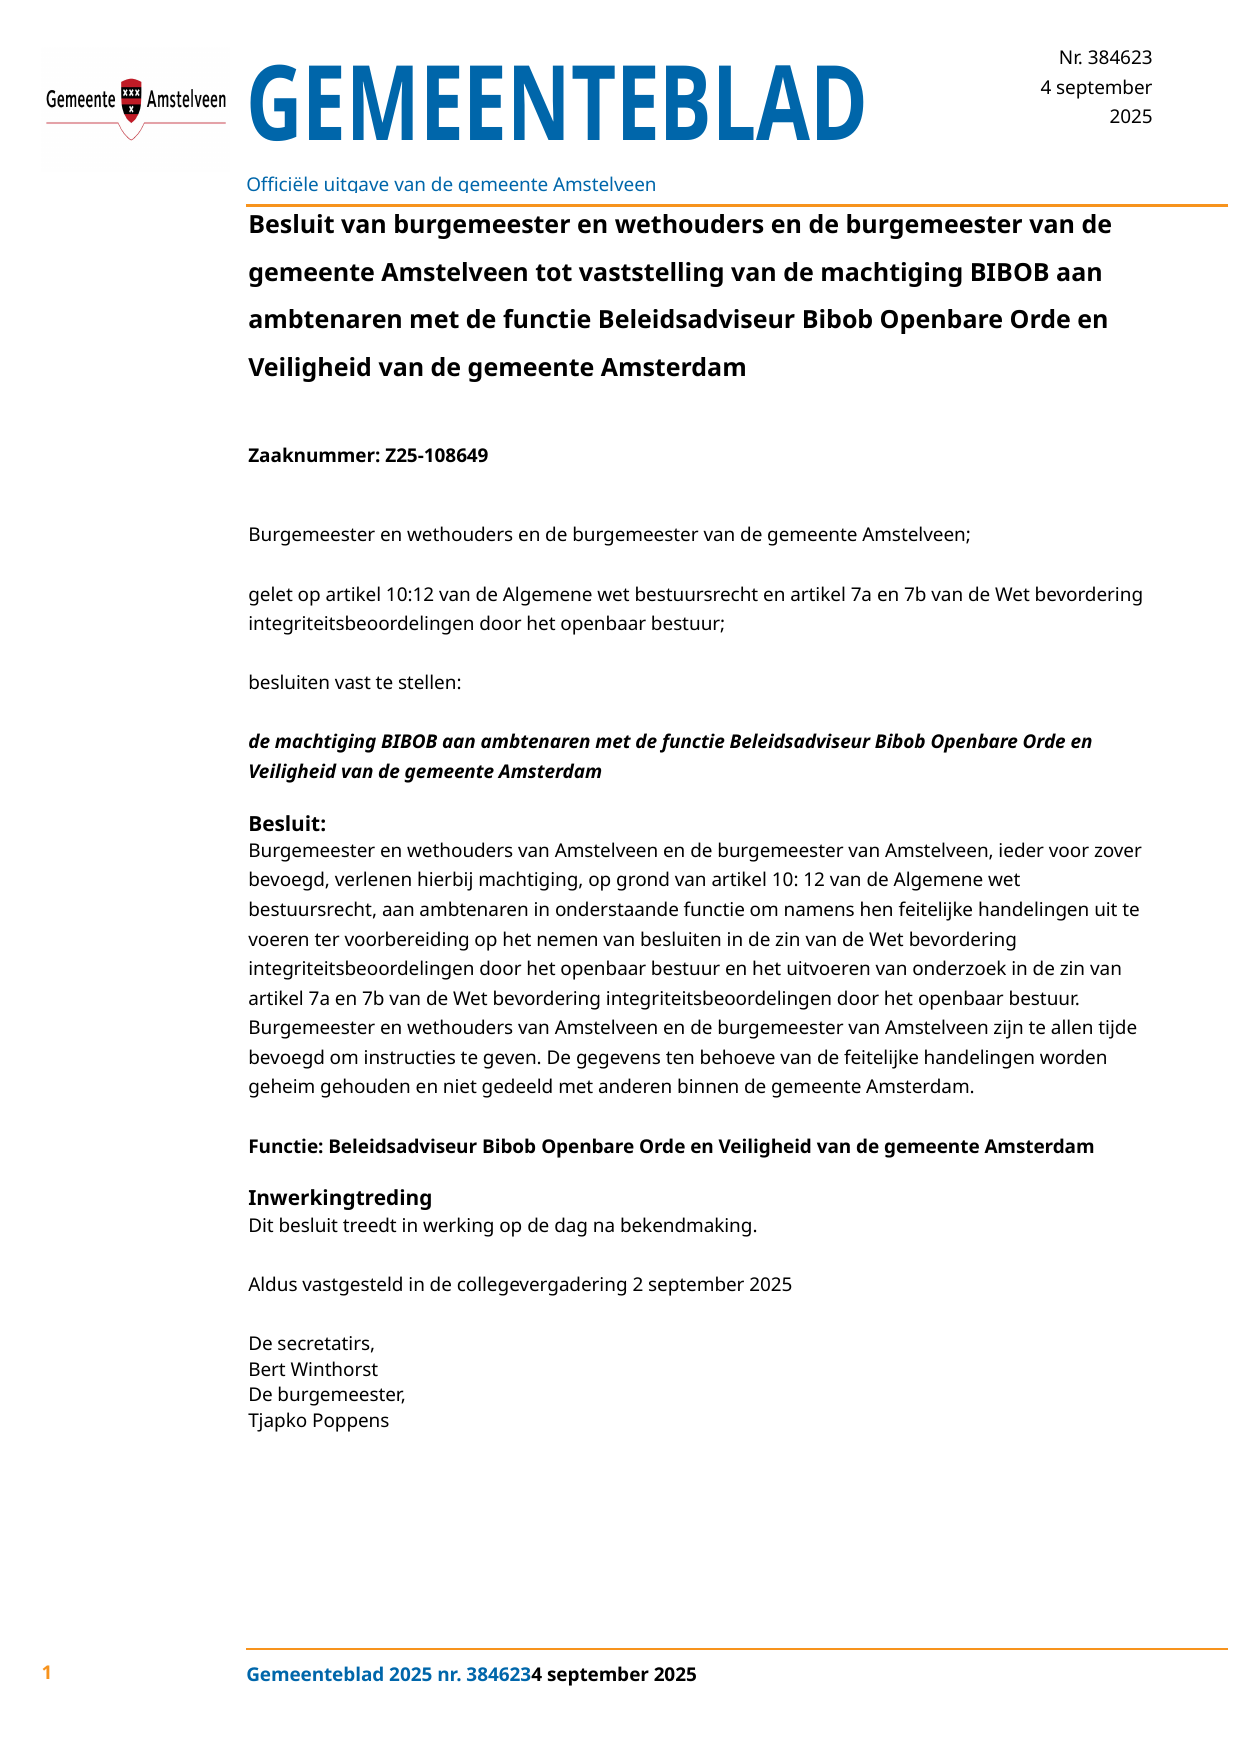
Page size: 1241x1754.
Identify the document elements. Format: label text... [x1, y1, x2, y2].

text Besluit van burgemeester en wethouders en de burgemeester van de gemeente Amstelveen tot vaststelling van de machtiging BIBOB aan ambtenaren met de functie Beleidsadviseur Bibob Openbare Orde en Veiligheid van de gemeente Amsterdam [248, 207, 1152, 384]
text Burgemeester en wethouders van Amstelveen en de burgemeester van Amstelveen, ieder voor zover bevoegd, verlenen hierbij machtiging, op grond van artikel 10: 12 van de Algemene wet bestuursrecht, aan ambtenaren in onderstaande functie om namens hen feitelijke handelingen uit te voeren ter voorbereiding op het nemen van besluiten in de zin van de Wet bevordering integriteitsbeoordelingen door het openbaar bestuur en het uitvoeren van onderzoek in de zin van artikel 7a en 7b van de Wet bevordering integriteitsbeoordelingen door het openbaar bestuur. Burgemeester en wethouders van Amstelveen en de burgemeester van Amstelveen zijn te allen tijde bevoegd om instructies te geven. De gegevens ten behoeve van de feitelijke handelingen worden geheim gehouden en niet gedeeld met anderen binnen de gemeente Amsterdam. [248, 837, 1152, 1099]
picture [41, 47, 231, 172]
text Zaaknummer: Z25-108649 [248, 443, 1152, 468]
text De secretatirs, [248, 1330, 1152, 1356]
text Besluit: [248, 809, 1152, 837]
text Inwerkingtreding [248, 1183, 1152, 1212]
text De burgemeester, [248, 1382, 1152, 1407]
text Aldus vastgesteld in de collegevergadering 2 september 2025 [248, 1271, 1152, 1297]
text gelet op artikel 10:12 van de Algemene wet bestuursrecht en artikel 7a en 7b van de Wet bevordering integriteitsbeoordelingen door het openbaar bestuur; [248, 581, 1152, 636]
text Tjapko Poppens [248, 1407, 1152, 1433]
text Bert Winthorst [248, 1356, 1152, 1382]
text Burgemeester en wethouders en de burgemeester van de gemeente Amstelveen; [248, 522, 1152, 547]
text Functie: Beleidsadviseur Bibob Openbare Orde en Veiligheid van de gemeente Amsterdam [248, 1133, 1152, 1159]
text Dit besluit treedt in werking op de dag na bekendmaking. [248, 1212, 1152, 1237]
text besluiten vast te stellen: [248, 669, 1152, 695]
text de machtiging BIBOB aan ambtenaren met de functie Beleidsadviseur Bibob Openbare Orde en Veiligheid van de gemeente Amsterdam [248, 729, 1152, 784]
